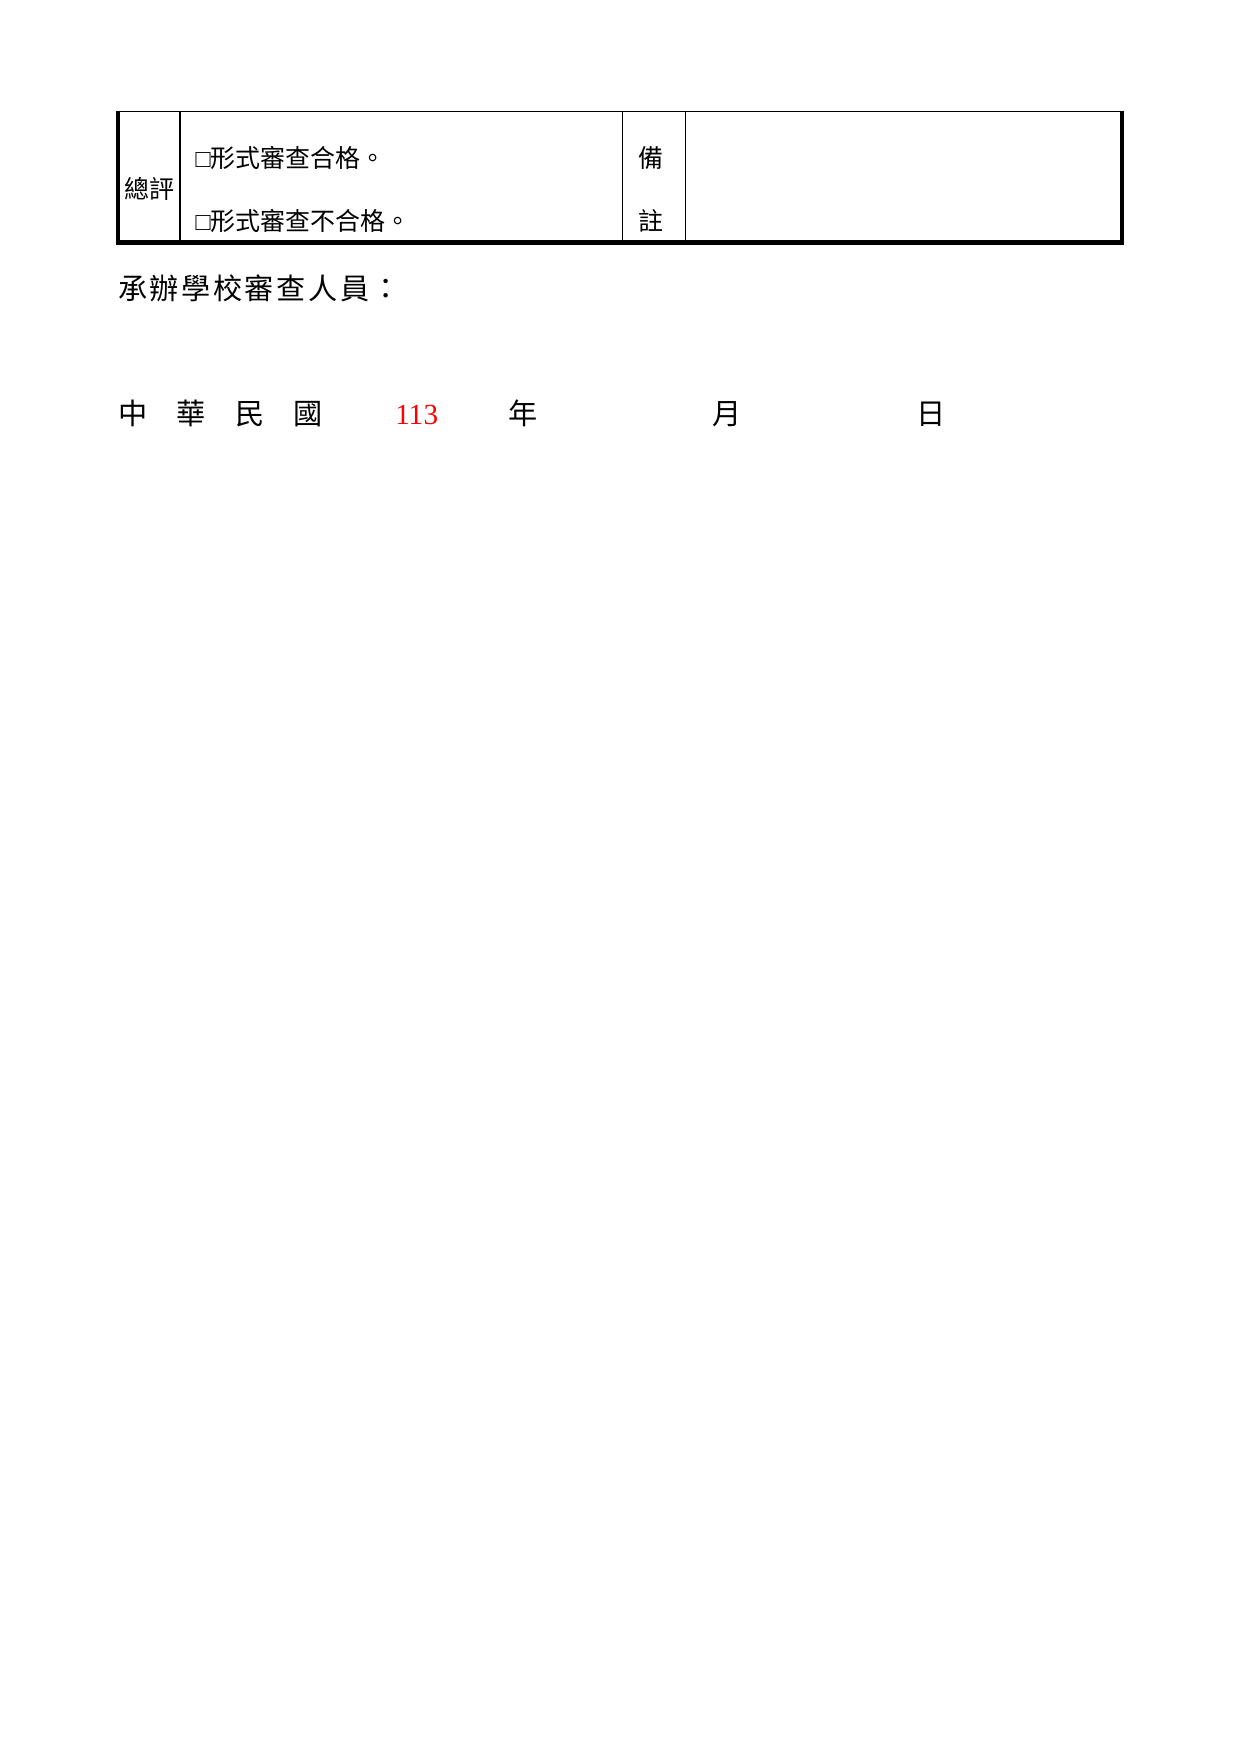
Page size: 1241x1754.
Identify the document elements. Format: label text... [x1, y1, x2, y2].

table_cell [686, 112, 1120, 240]
table_cell 備註 [623, 112, 685, 240]
text 承辦學校審查人員： [118, 245, 1122, 307]
table_cell □形式審查合格。 □形式審查不合格。 [181, 112, 622, 240]
text 中 華 民 國 113 年 月 日 [118, 370, 1122, 432]
table_cell 總評 [120, 112, 179, 240]
